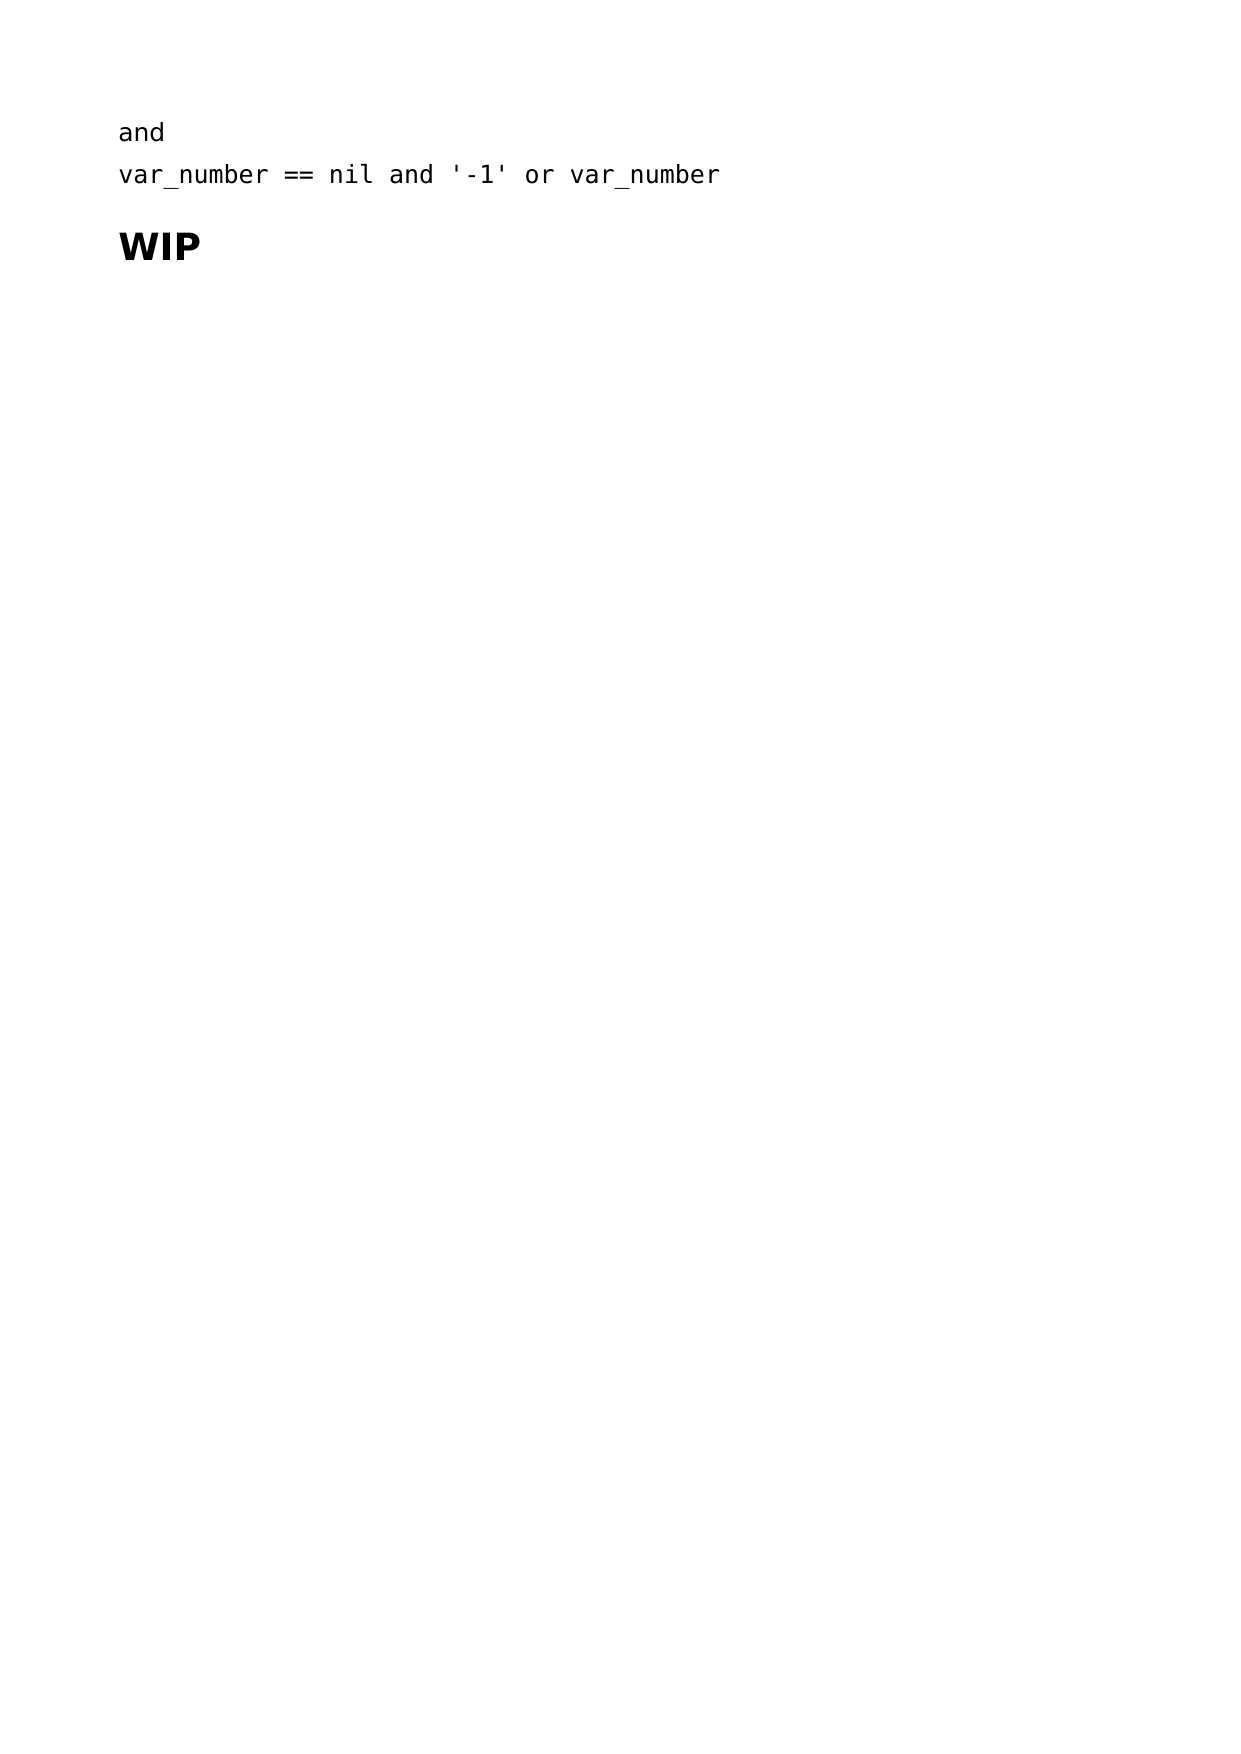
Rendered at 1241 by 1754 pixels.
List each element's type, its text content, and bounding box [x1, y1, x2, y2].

subtitle WIP [118, 226, 1122, 269]
text var_number == nil and '-1' or var_number [118, 160, 1122, 189]
text and [118, 118, 1122, 147]
